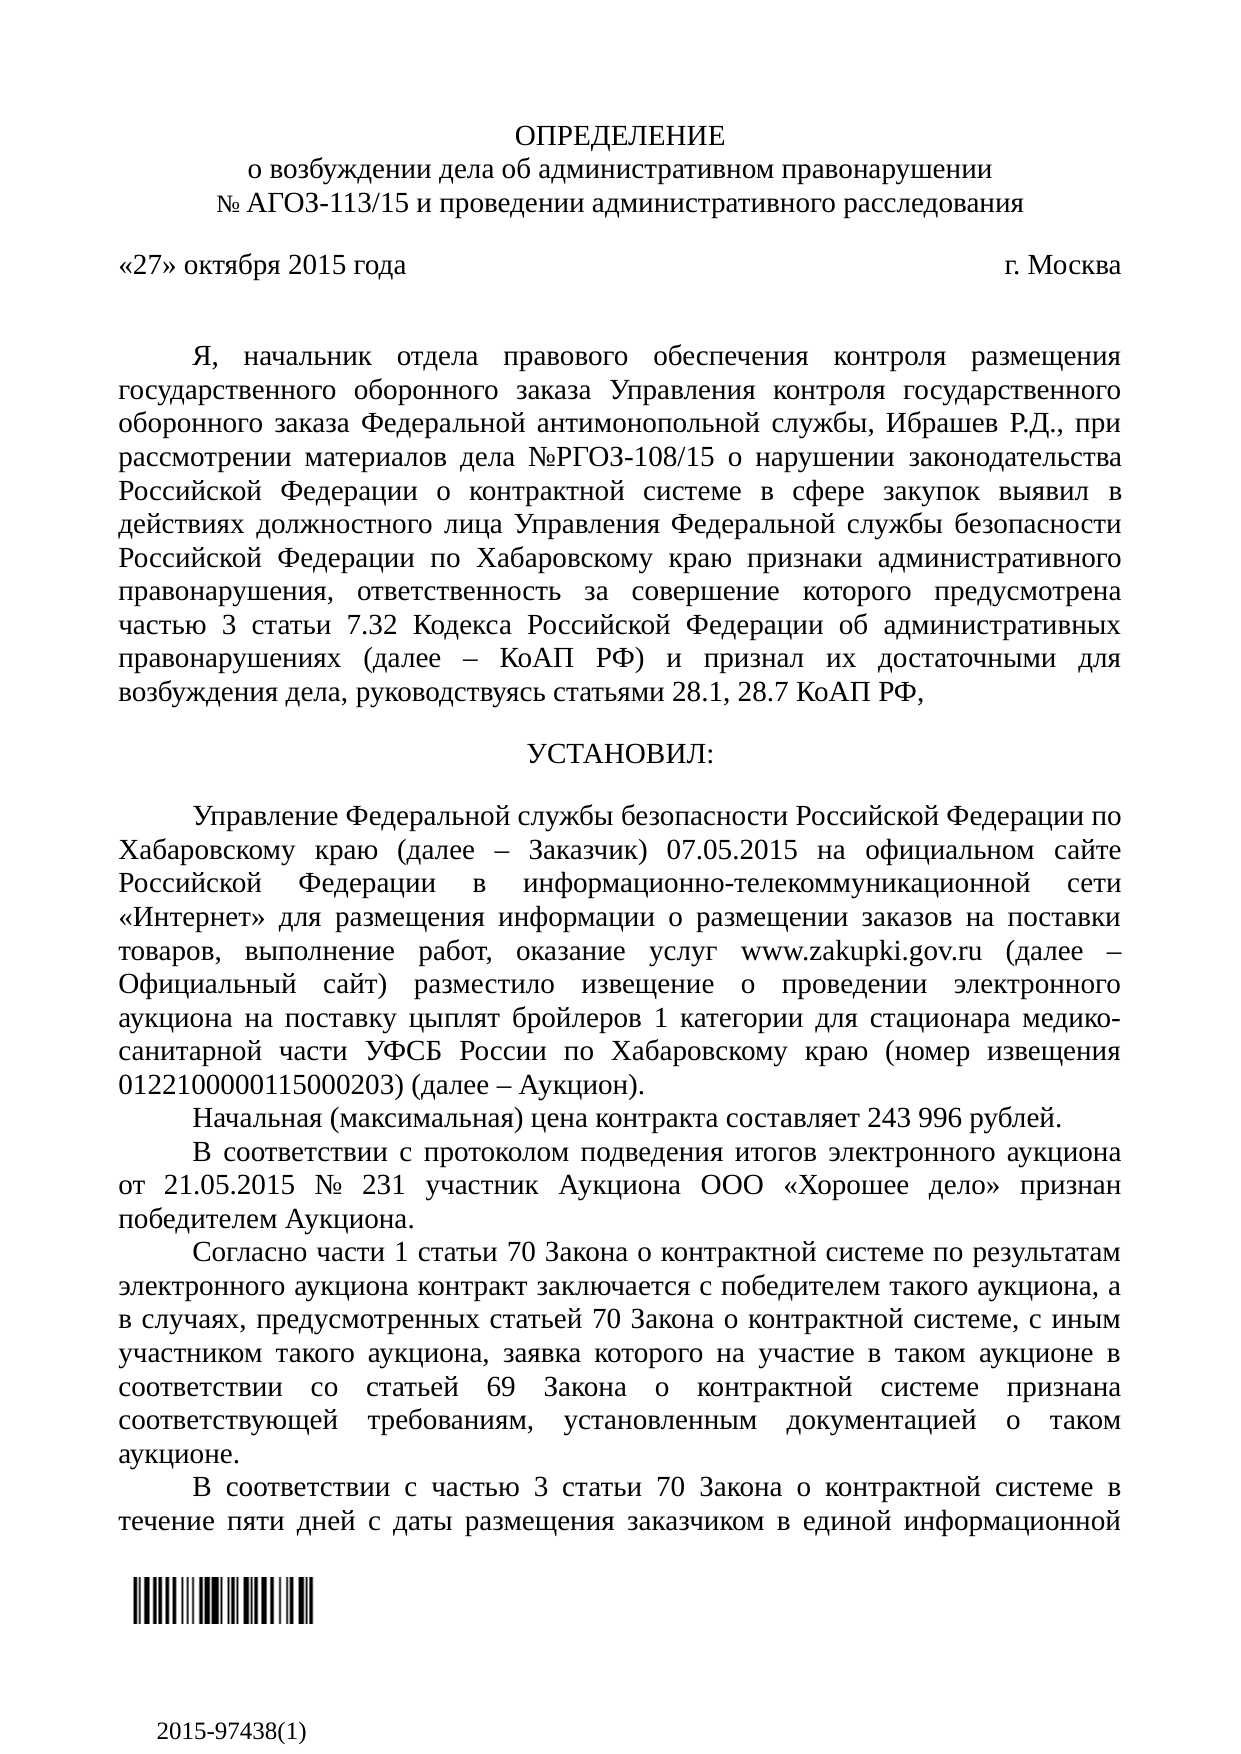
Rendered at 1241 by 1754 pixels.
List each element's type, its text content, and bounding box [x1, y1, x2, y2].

text Я, начальник отдела правового обеспечения контроля размещения государственного оборонного заказа Управления контроля государственного оборонного заказа Федеральной антимонопольной службы, Ибрашев Р.Д., при рассмотрении материалов дела №РГОЗ-108/15 о нарушении законодательства Российской Федерации о контрактной системе в сфере закупок выявил в действиях должностного лица Управления Федеральной службы безопасности Российской Федерации по Хабаровскому краю признаки административного правонарушения, ответственность за совершение которого предусмотрена частью 3 статьи 7.32 Кодекса Российской Федерации об административных правонарушениях (далее – КоАП РФ) и признал их достаточными для возбуждения дела, руководствуясь статьями 28.1, 28.7 КоАП РФ, [118, 338, 1122, 707]
picture [118, 1577, 331, 1624]
text № АГОЗ-113/15 и проведении административного расследования [118, 185, 1122, 219]
text В соответствии с частью 3 статьи 70 Закона о контрактной системе в течение пяти дней с даты размещения заказчиком в единой информационной [118, 1469, 1122, 1536]
text Управление Федеральной службы безопасности Российской Федерации по Хабаровскому краю (далее – Заказчик) 07.05.2015 на официальном сайте Российской Федерации в информационно-телекоммуникационной сети «Интернет» для размещения информации о размещении заказов на поставки товаров, выполнение работ, оказание услуг www.zakupki.gov.ru (далее – Официальный сайт) разместило извещение о проведении электронного аукциона на поставку цыплят бройлеров 1 категории для стационара медико-санитарной части УФСБ России по Хабаровскому краю (номер извещения 0122100000115000203) (далее – Аукцион). [118, 798, 1122, 1100]
text В соответствии с протоколом подведения итогов электронного аукциона от 21.05.2015 № 231 участник Аукциона ООО «Хорошее дело» признан победителем Аукциона. [118, 1134, 1122, 1234]
text Начальная (максимальная) цена контракта составляет 243 996 рублей. [118, 1100, 1122, 1134]
text о возбуждении дела об административном правонарушении [118, 152, 1122, 185]
text «27» октября 2015 года г. Москва [118, 247, 1122, 281]
text Согласно части 1 статьи 70 Закона о контрактной системе по результатам электронного аукциона контракт заключается с победителем такого аукциона, а в случаях, предусмотренных статьей 70 Закона о контрактной системе, с иным участником такого аукциона, заявка которого на участие в таком аукционе в соответствии со статьей 69 Закона о контрактной системе признана соответствующей требованиям, установленным документацией о таком аукционе. [118, 1234, 1122, 1469]
text ОПРЕДЕЛЕНИЕ [118, 118, 1122, 152]
text УСТАНОВИЛ: [118, 736, 1122, 770]
